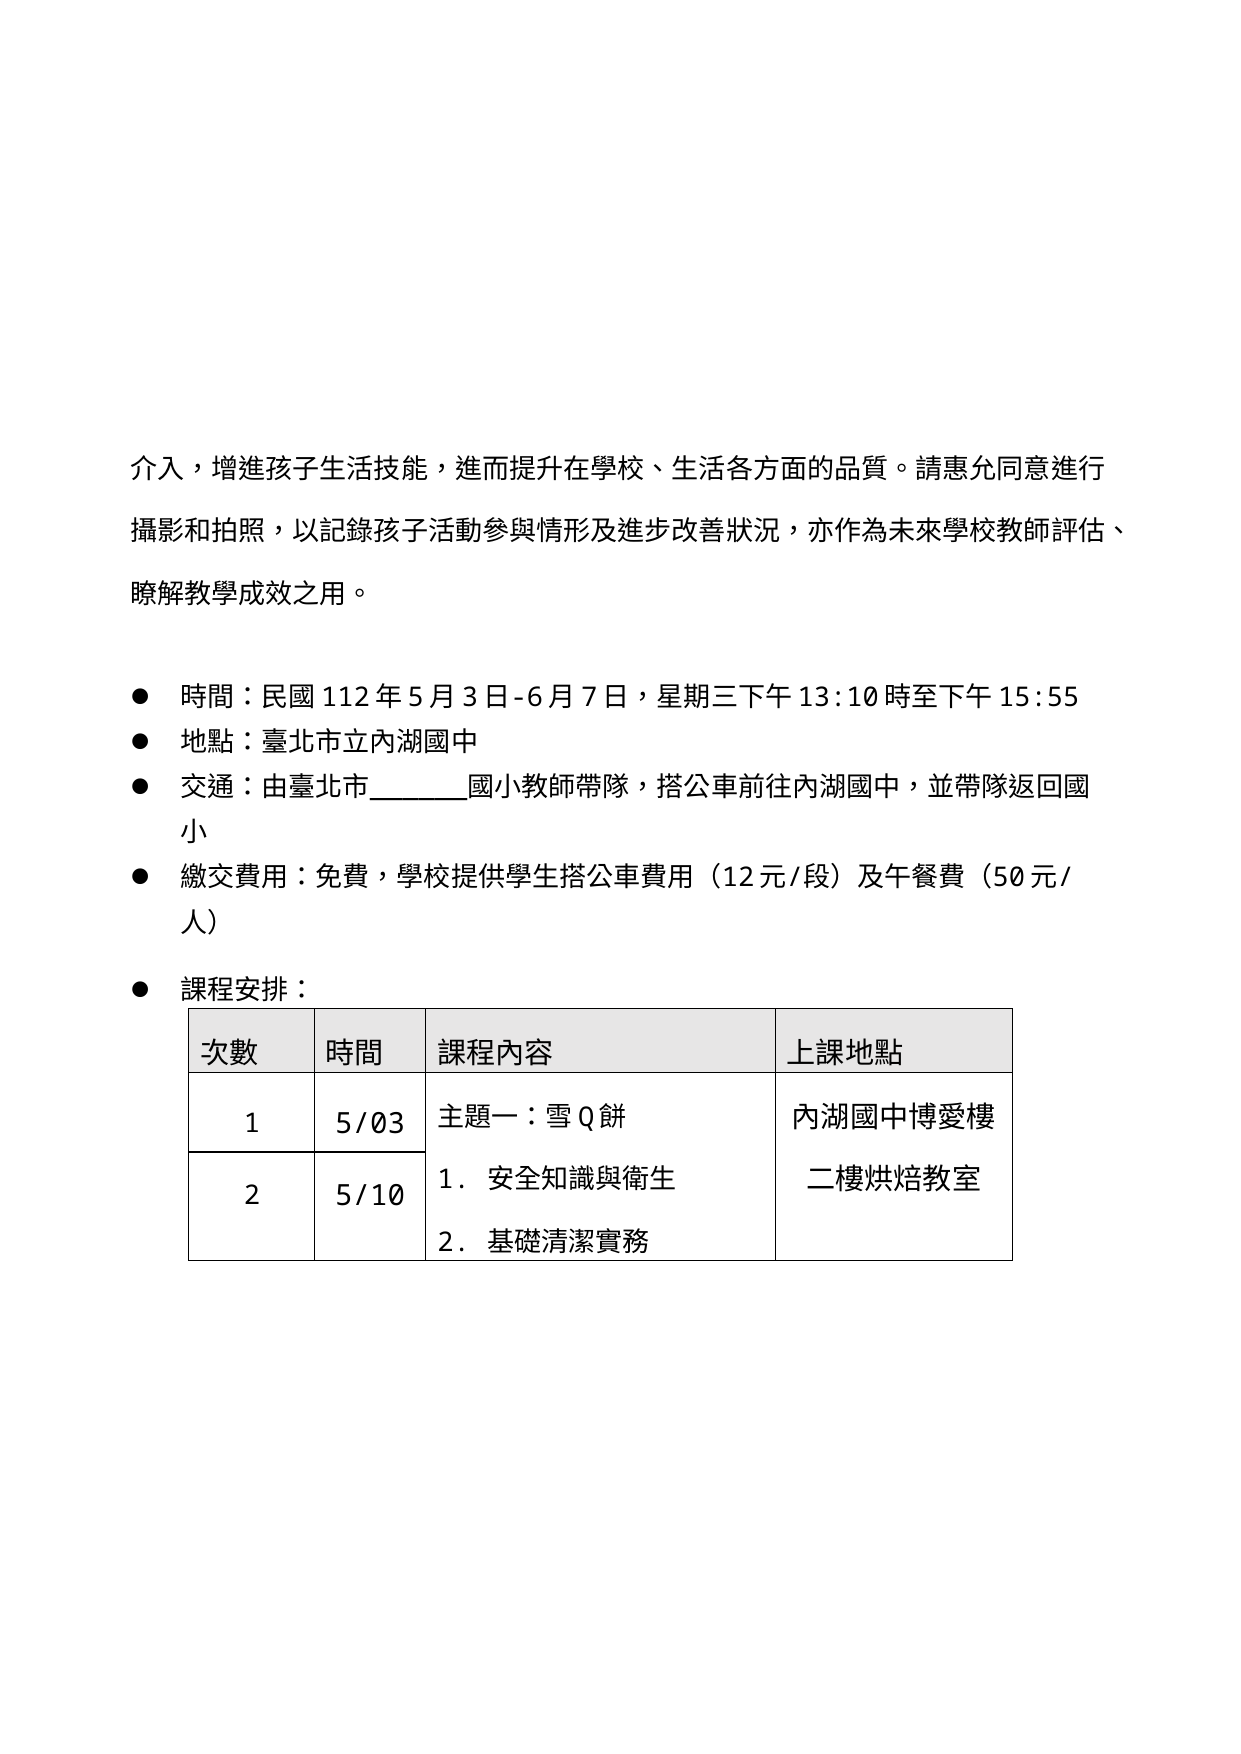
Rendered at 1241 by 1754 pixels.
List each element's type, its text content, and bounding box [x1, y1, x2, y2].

list 時間：民國112年5月3日-6月7日，星期三下午13:10時至下午15:55 [130, 675, 1110, 714]
table_cell 1 [189, 1073, 314, 1151]
table_cell 主題一：雪Q餅 安全知識與衛生 基礎清潔實務 認識烘焙材料與器具 [426, 1073, 775, 1260]
list 課程安排： [130, 946, 1110, 1008]
table_cell 內湖國中博愛樓二樓烘焙教室 [776, 1073, 1012, 1260]
list 交通：由臺北市______國小教師帶隊，搭公車前往內湖國中，並帶隊返回國小 [130, 765, 1110, 849]
table_header 上課地點 [776, 1009, 1012, 1072]
table_header 課程內容 [426, 1009, 775, 1072]
list 繳交費用：免費，學校提供學生搭公車費用（12元/段）及午餐費（50元/人） [130, 855, 1110, 940]
table_cell 2 [189, 1153, 314, 1260]
table_header 時間 [315, 1009, 425, 1072]
table_header 次數 [189, 1009, 314, 1072]
text 您好！很高興邀請您的孩子參與本市國小特殊教育學生多元試探與體驗教育扎根計畫，我們與特教教師協同合作，透過專業師資教導學生技藝課程，培養學生職業興趣及學習專業技能。本次活動以烘焙作為活動主軸，希望透過專業烘焙師資的介入，增進孩子生活技能，進而提升在學校、生活各方面的品質。請惠允同意進行攝影和拍照，以記錄孩子活動參與情形及進步改善狀況，亦作為未來學校教師評估、瞭解教學成效之用。 [130, 425, 1110, 612]
table_cell 5/03 [315, 1073, 425, 1151]
list 地點：臺北市立內湖國中 [130, 720, 1110, 759]
table_cell 5/10 [315, 1153, 425, 1260]
